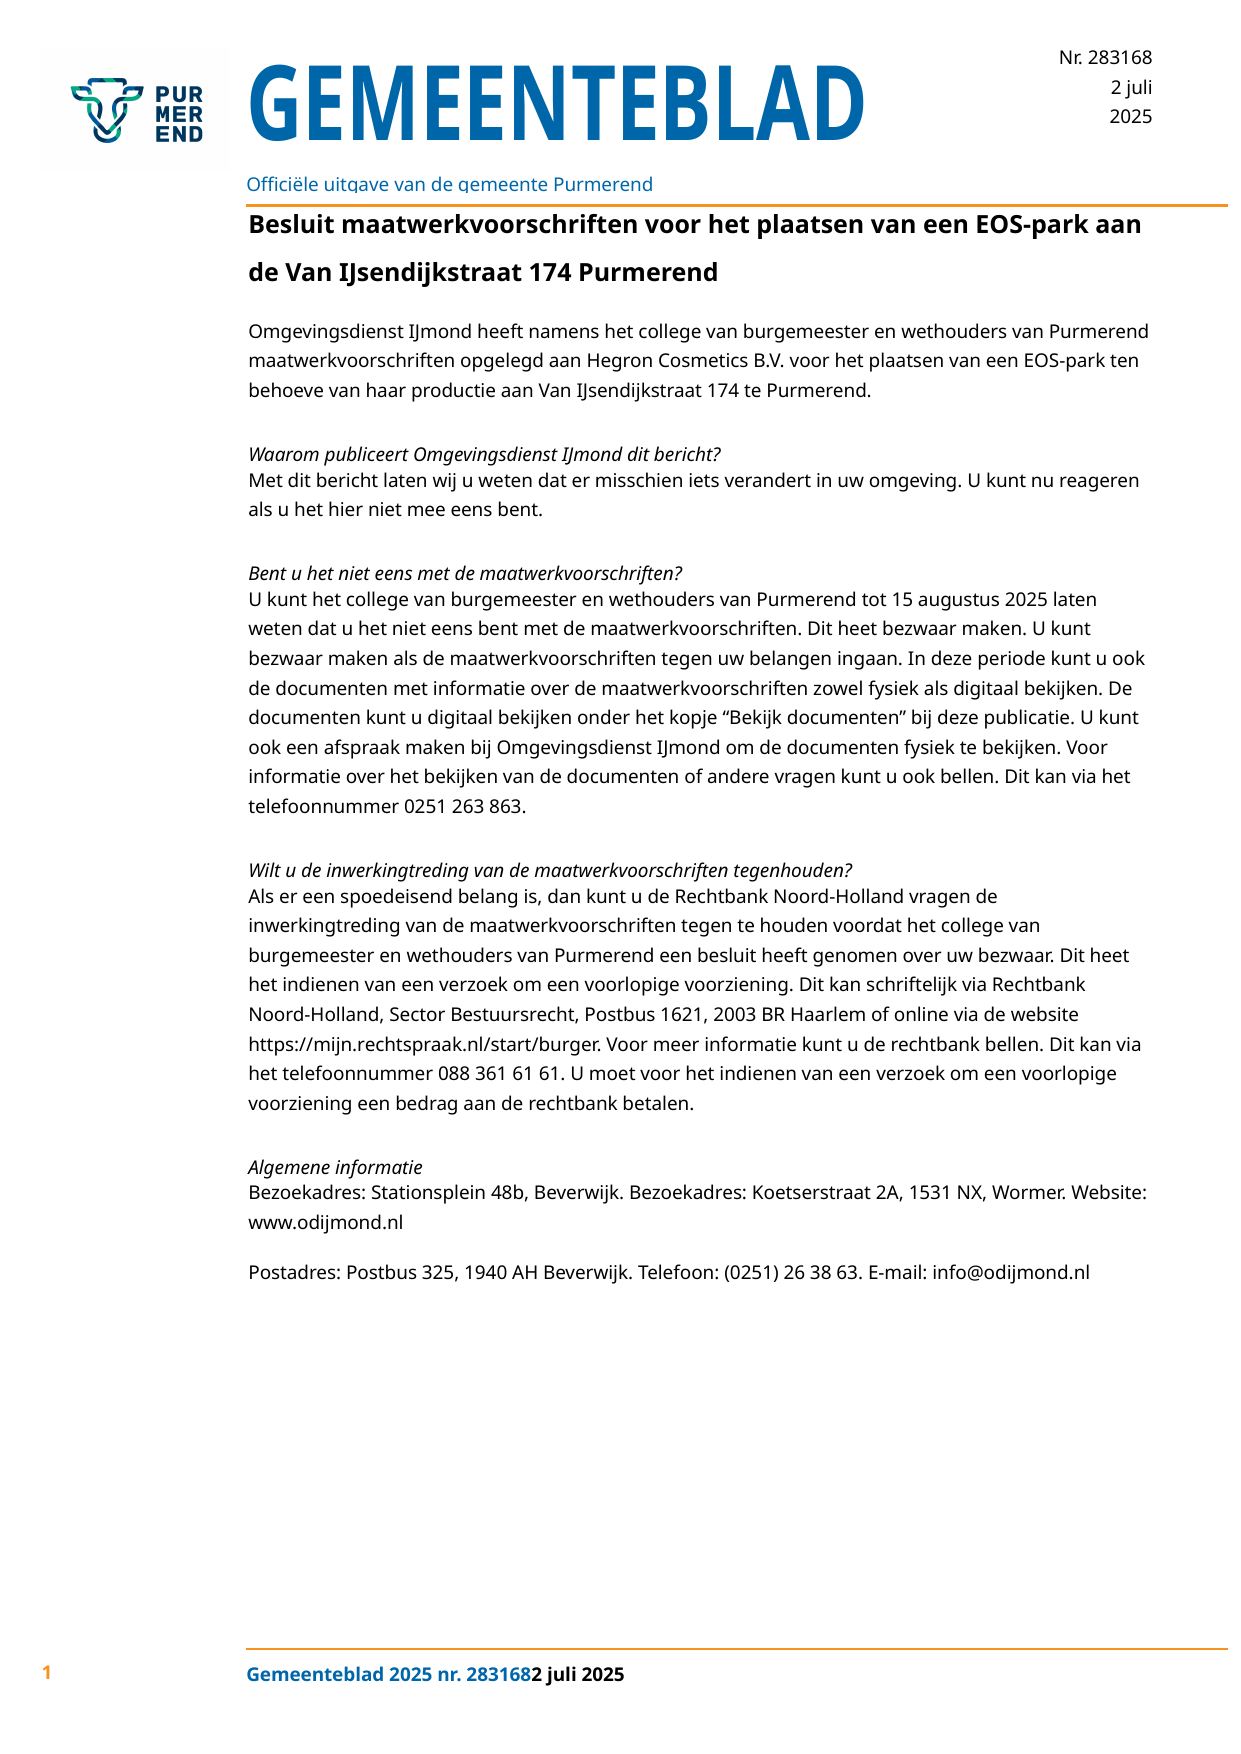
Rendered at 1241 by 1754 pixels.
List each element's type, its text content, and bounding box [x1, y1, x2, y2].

text Met dit bericht laten wij u weten dat er misschien iets verandert in uw omgeving. U kunt nu reageren als u het hier niet mee eens bent. [248, 467, 1152, 522]
text Wilt u de inwerkingtreding van de maatwerkvoorschriften tegenhouden? [248, 857, 1152, 883]
text U kunt het college van burgemeester en wethouders van Purmerend tot 15 augustus 2025 laten weten dat u het niet eens bent met de maatwerkvoorschriften. Dit heet bezwaar maken. U kunt bezwaar maken als de maatwerkvoorschriften tegen uw belangen ingaan. In deze periode kunt u ook de documenten met informatie over de maatwerkvoorschriften zowel fysiek als digitaal bekijken. De documenten kunt u digitaal bekijken onder het kopje “Bekijk documenten” bij deze publicatie. U kunt ook een afspraak maken bij Omgevingsdienst IJmond om de documenten fysiek te bekijken. Voor informatie over het bekijken van de documenten of andere vragen kunt u ook bellen. Dit kan via het telefoonnummer 0251 263 863. [248, 586, 1152, 819]
text Waarom publiceert Omgevingsdienst IJmond dit bericht? [248, 441, 1152, 467]
text Omgevingsdienst IJmond heeft namens het college van burgemeester en wethouders van Purmerend maatwerkvoorschriften opgelegd aan Hegron Cosmetics B.V. voor het plaatsen van een EOS-park ten behoeve van haar productie aan Van IJsendijkstraat 174 te Purmerend. [248, 318, 1152, 403]
text Bent u het niet eens met de maatwerkvoorschriften? [248, 560, 1152, 586]
text Besluit maatwerkvoorschriften voor het plaatsen van een EOS-park aan de Van IJsendijkstraat 174 Purmerend [248, 207, 1152, 288]
text Algemene informatie [248, 1154, 1152, 1179]
text Bezoekadres: Stationsplein 48b, Beverwijk. Bezoekadres: Koetserstraat 2A, 1531 NX, Wormer. Website: www.odijmond.nl [248, 1179, 1152, 1235]
text Postadres: Postbus 325, 1940 AH Beverwijk. Telefoon: (0251) 26 38 63. E-mail: info@odijmond.nl [248, 1259, 1152, 1285]
text Als er een spoedeisend belang is, dan kunt u de Rechtbank Noord-Holland vragen de inwerkingtreding van de maatwerkvoorschriften tegen te houden voordat het college van burgemeester en wethouders van Purmerend een besluit heeft genomen over uw bezwaar. Dit heet het indienen van een verzoek om een voorlopige voorziening. Dit kan schriftelijk via Rechtbank Noord-Holland, Sector Bestuursrecht, Postbus 1621, 2003 BR Haarlem of online via de website https://mijn.rechtspraak.nl/start/burger. Voor meer informatie kunt u de rechtbank bellen. Dit kan via het telefoonnummer 088 361 61 61. U moet voor het indienen van een verzoek om een voorlopige voorziening een bedrag aan de rechtbank betalen. [248, 883, 1152, 1116]
picture [41, 47, 231, 172]
